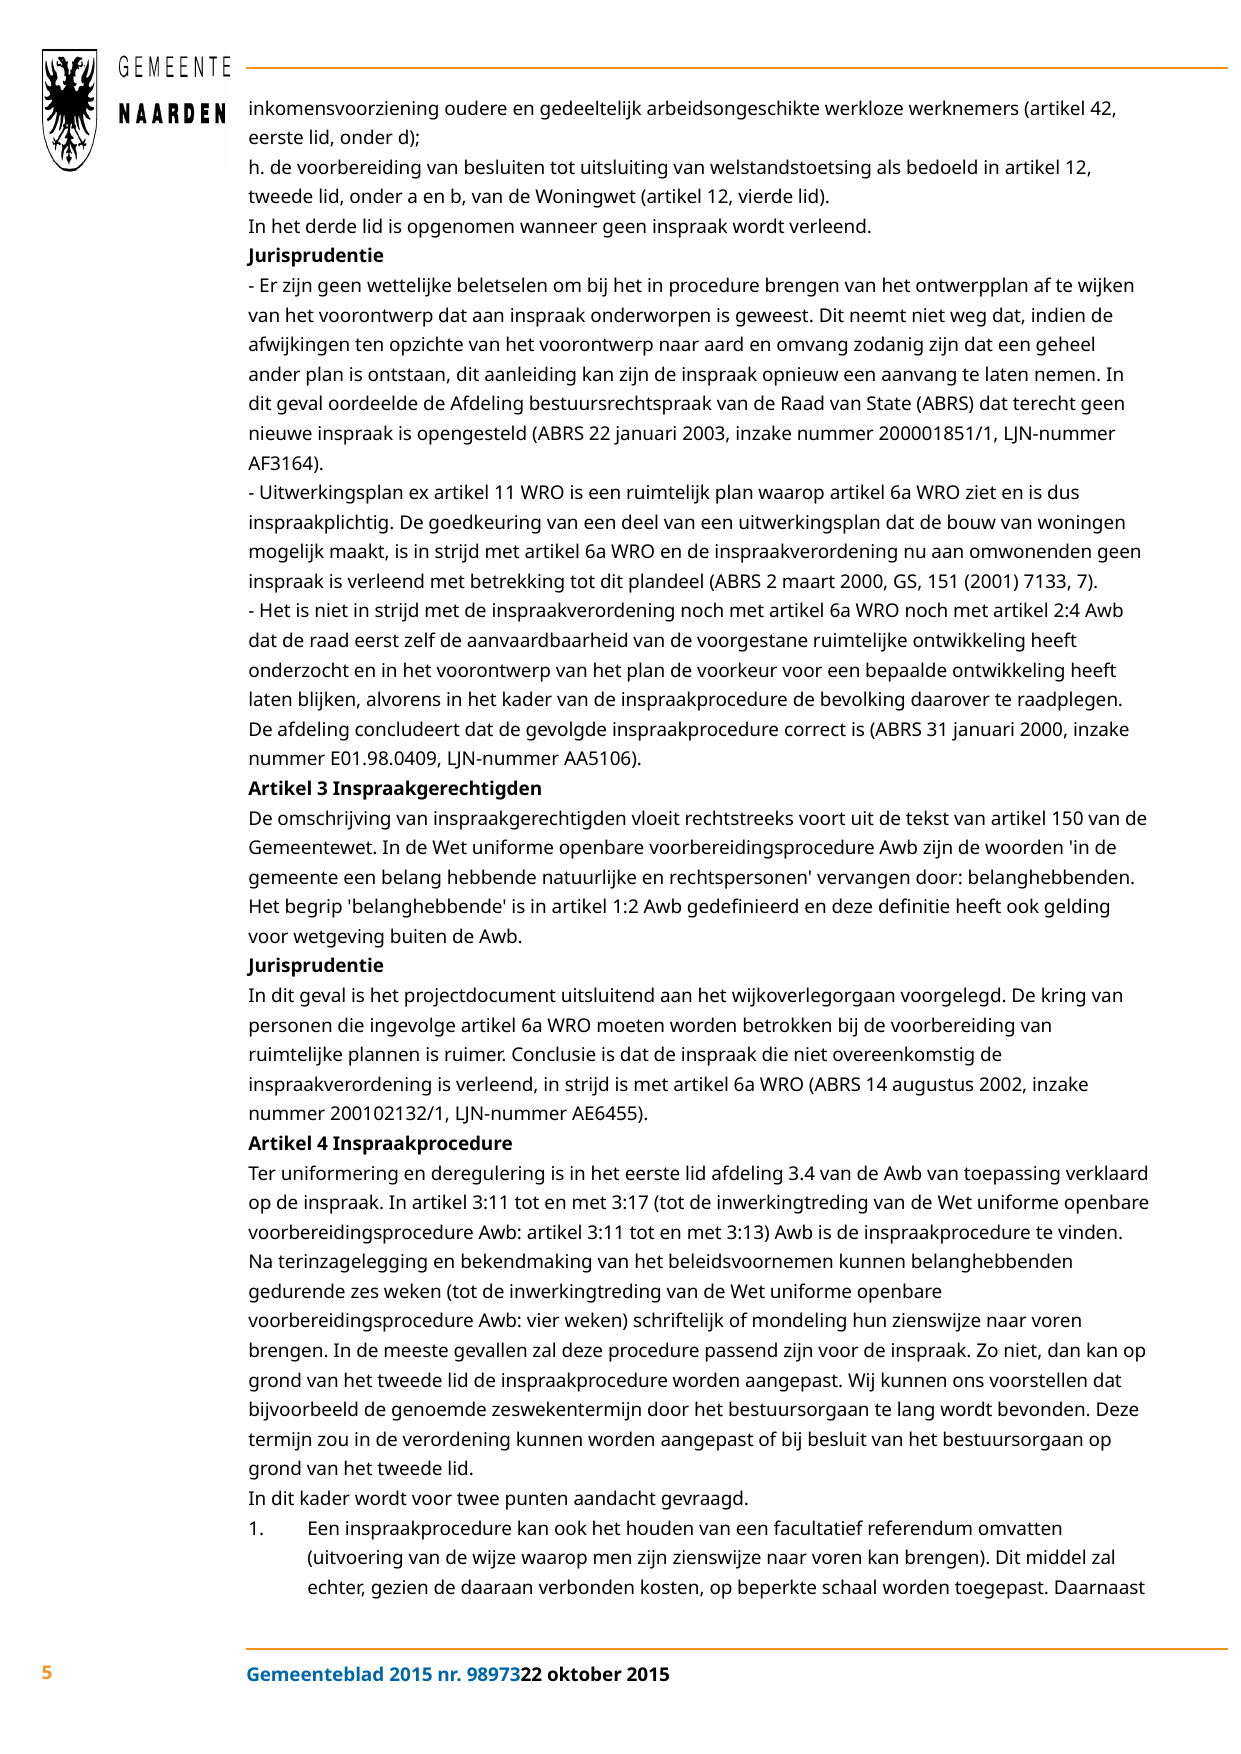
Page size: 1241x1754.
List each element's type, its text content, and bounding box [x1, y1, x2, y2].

text Artikel 4 Inspraakprocedure [248, 1130, 1152, 1156]
text - Er zijn geen wettelijke beletselen om bij het in procedure brengen van het ontwerpplan af te wijken van het voorontwerp dat aan inspraak onderworpen is geweest. Dit neemt niet weg dat, indien de afwijkingen ten opzichte van het voorontwerp naar aard en omvang zodanig zijn dat een geheel ander plan is ontstaan, dit aanleiding kan zijn de inspraak opnieuw een aanvang te laten nemen. In dit geval oordeelde de Afdeling bestuursrechtspraak van de Raad van State (ABRS) dat terecht geen nieuwe inspraak is opengesteld (ABRS 22 januari 2003, inzake nummer 200001851/1, LJN-nummer AF3164). [248, 272, 1152, 476]
text In dit geval is het projectdocument uitsluitend aan het wijkoverlegorgaan voorgelegd. De kring van personen die ingevolge artikel 6a WRO moeten worden betrokken bij de voorbereiding van ruimtelijke plannen is ruimer. Conclusie is dat de inspraak die niet overeenkomstig de inspraakverordening is verleend, in strijd is met artikel 6a WRO (ABRS 14 augustus 2002, inzake nummer 200102132/1, LJN-nummer AE6455). [248, 982, 1152, 1126]
text Jurisprudentie [248, 243, 1152, 268]
text Ter uniformering en deregulering is in het eerste lid afdeling 3.4 van de Awb van toepassing verklaard op de inspraak. In artikel 3:11 tot en met 3:17 (tot de inwerkingtreding van de Wet uniforme openbare voorbereidingsprocedure Awb: artikel 3:11 tot en met 3:13) Awb is de inspraakprocedure te vinden. Na terinzagelegging en bekendmaking van het beleidsvoornemen kunnen belanghebbenden gedurende zes weken (tot de inwerkingtreding van de Wet uniforme openbare voorbereidingsprocedure Awb: vier weken) schriftelijk of mondeling hun zienswijze naar voren brengen. In de meeste gevallen zal deze procedure passend zijn voor de inspraak. Zo niet, dan kan op grond van het tweede lid de inspraakprocedure worden aangepast. Wij kunnen ons voorstellen dat bijvoorbeeld de genoemde zeswekentermijn door het bestuursorgaan te lang wordt bevonden. Deze termijn zou in de verordening kunnen worden aangepast of bij besluit van het bestuursorgaan op grond van het tweede lid. [248, 1160, 1152, 1481]
text Artikel 3 Inspraakgerechtigden [248, 775, 1152, 801]
text In het derde lid is opgenomen wanneer geen inspraak wordt verleend. [248, 213, 1152, 239]
list Een inspraakprocedure kan ook het houden van een facultatief referendum omvatten (uitvoering van de wijze waarop men zijn zienswijze naar voren kan brengen). Dit middel zal echter, gezien de daaraan verbonden kosten, op beperkte schaal worden toegepast. Daarnaast [248, 1515, 1152, 1600]
text In dit kader wordt voor twee punten aandacht gevraagd. [248, 1485, 1152, 1511]
text - Het is niet in strijd met de inspraakverordening noch met artikel 6a WRO noch met artikel 2:4 Awb dat de raad eerst zelf de aanvaardbaarheid van de voorgestane ruimtelijke ontwikkeling heeft onderzocht en in het voorontwerp van het plan de voorkeur voor een bepaalde ontwikkeling heeft laten blijken, alvorens in het kader van de inspraakprocedure de bevolking daarover te raadplegen. De afdeling concludeert dat de gevolgde inspraakprocedure correct is (ABRS 31 januari 2000, inzake nummer E01.98.0409, LJN-nummer AA5106). [248, 598, 1152, 771]
text - Uitwerkingsplan ex artikel 11 WRO is een ruimtelijk plan waarop artikel 6a WRO ziet en is dus inspraakplichtig. De goedkeuring van een deel van een uitwerkingsplan dat de bouw van woningen mogelijk maakt, is in strijd met artikel 6a WRO en de inspraakverordening nu aan omwonenden geen inspraak is verleend met betrekking tot dit plandeel (ABRS 2 maart 2000, GS, 151 (2001) 7133, 7). [248, 479, 1152, 594]
text h. de voorbereiding van besluiten tot uitsluiting van welstandstoetsing als bedoeld in artikel 12, tweede lid, onder a en b, van de Woningwet (artikel 12, vierde lid). [248, 154, 1152, 209]
text inkomensvoorziening oudere en gedeeltelijk arbeidsongeschikte werkloze werknemers (artikel 42, eerste lid, onder d); [248, 95, 1152, 150]
picture [41, 47, 231, 172]
text De omschrijving van inspraakgerechtigden vloeit rechtstreeks voort uit de tekst van artikel 150 van de Gemeentewet. In de Wet uniforme openbare voorbereidingsprocedure Awb zijn de woorden 'in de gemeente een belang hebbende natuurlijke en rechtspersonen' vervangen door: belanghebbenden. Het begrip 'belanghebbende' is in artikel 1:2 Awb gedefinieerd en deze definitie heeft ook gelding voor wetgeving buiten de Awb. [248, 805, 1152, 949]
text Jurisprudentie [248, 953, 1152, 978]
